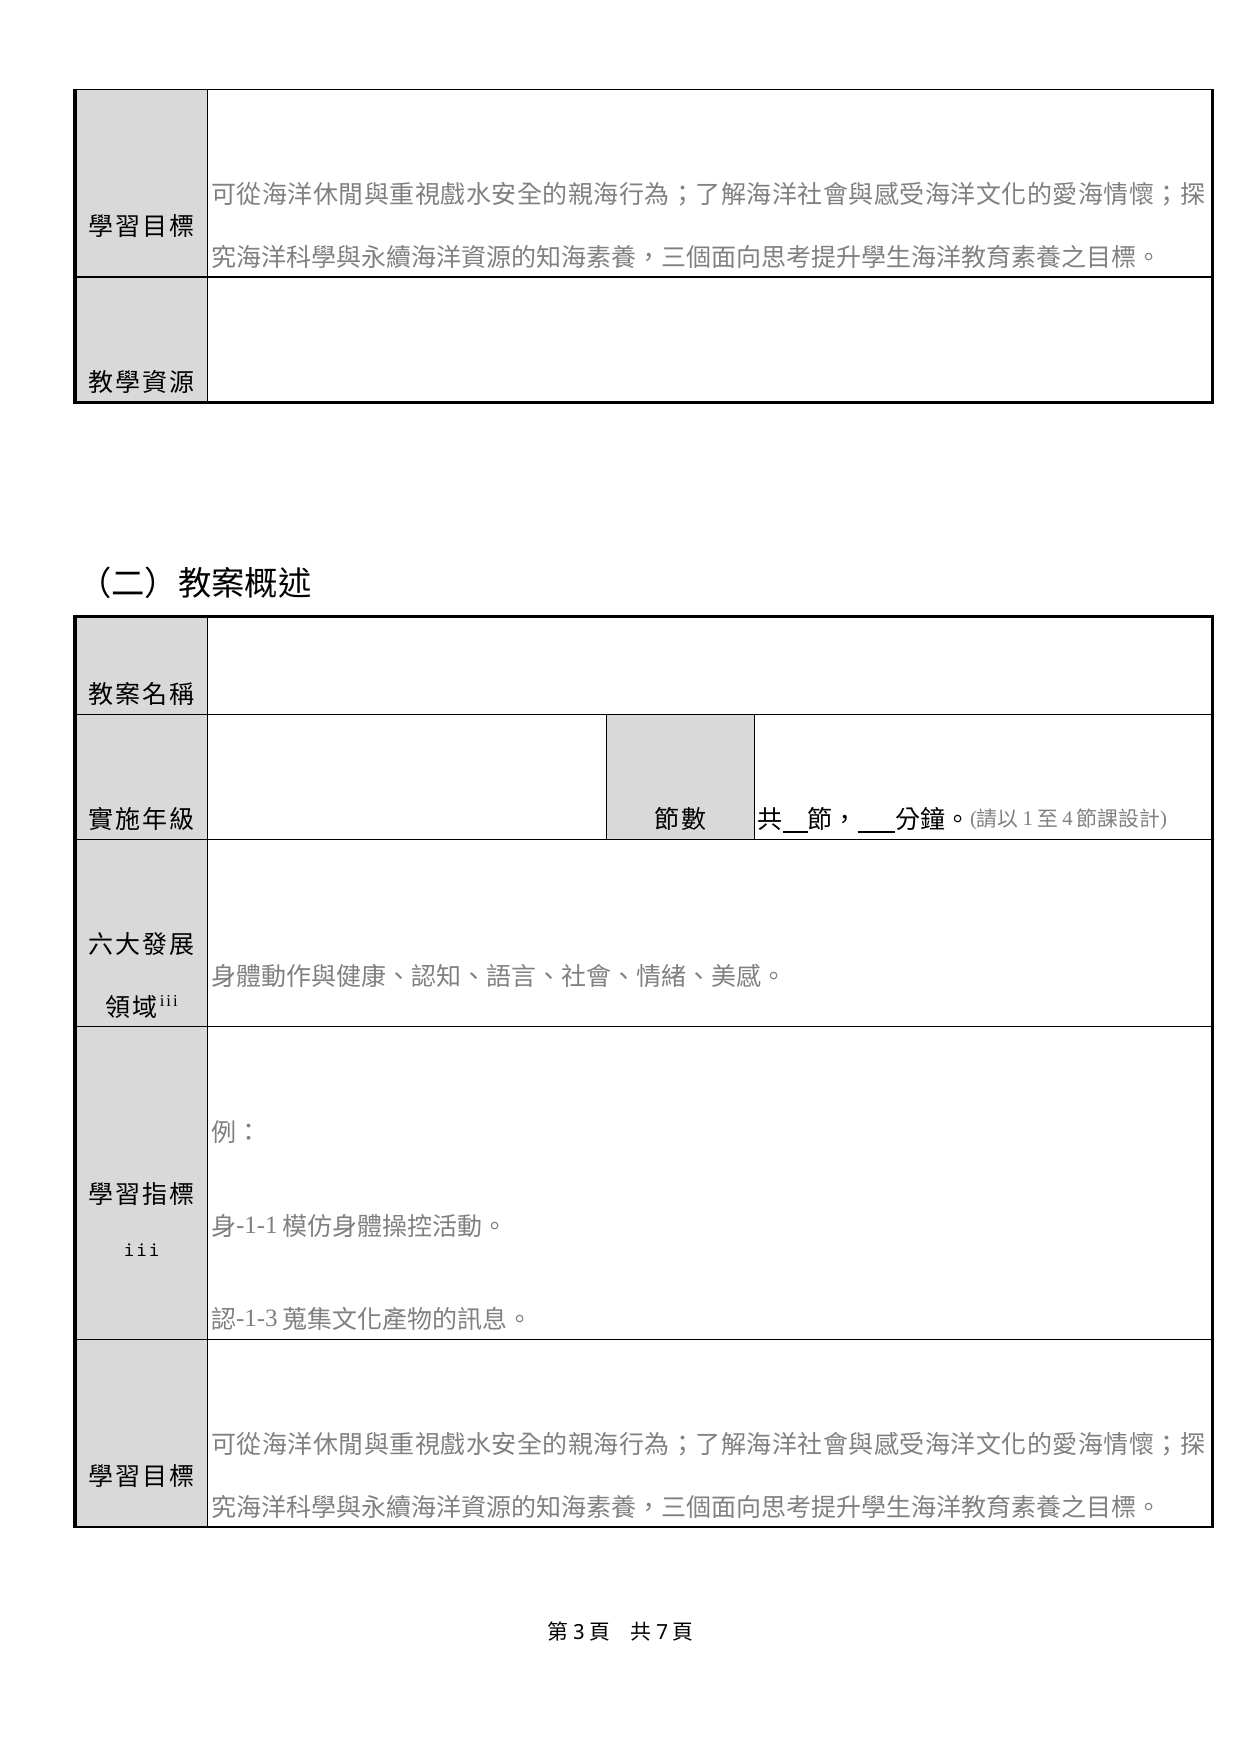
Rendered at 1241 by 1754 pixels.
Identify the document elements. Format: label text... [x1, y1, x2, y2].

table_cell 六大發展領域 [77, 840, 207, 1026]
table_cell 實施年級 [77, 715, 207, 839]
table_cell [208, 618, 1211, 714]
table_cell 教案名稱 [77, 618, 207, 714]
table_cell 共 節， 分鐘。(請以1至4節課設計) [755, 715, 1211, 839]
table_cell 身體動作與健康、認知、語言、社會、情緒、美感。 [208, 840, 1211, 1026]
table_cell 學習目標 [77, 1340, 207, 1526]
table_header （二）教案概述 幼兒園組 [75, 526, 1212, 615]
table_cell 教學資源 [77, 278, 207, 401]
table_cell [208, 278, 1211, 401]
table_cell 可從海洋休閒與重視戲水安全的親海行為；了解海洋社會與感受海洋文化的愛海情懷；探究海洋科學與永續海洋資源的知海素養，三個面向思考提升學生海洋教育素養之目標。 [208, 1340, 1211, 1526]
table_cell 節數 [607, 715, 754, 839]
table_cell [208, 715, 606, 839]
table_cell 學習指標iii [77, 1027, 207, 1339]
table_cell 例： 身-1-1模仿身體操控活動。 認-1-3蒐集文化產物的訊息。 [208, 1027, 1211, 1339]
table_cell 學習目標 [77, 90, 207, 276]
table_cell 可從海洋休閒與重視戲水安全的親海行為；了解海洋社會與感受海洋文化的愛海情懷；探究海洋科學與永續海洋資源的知海素養，三個面向思考提升學生海洋教育素養之目標。 [208, 90, 1211, 276]
